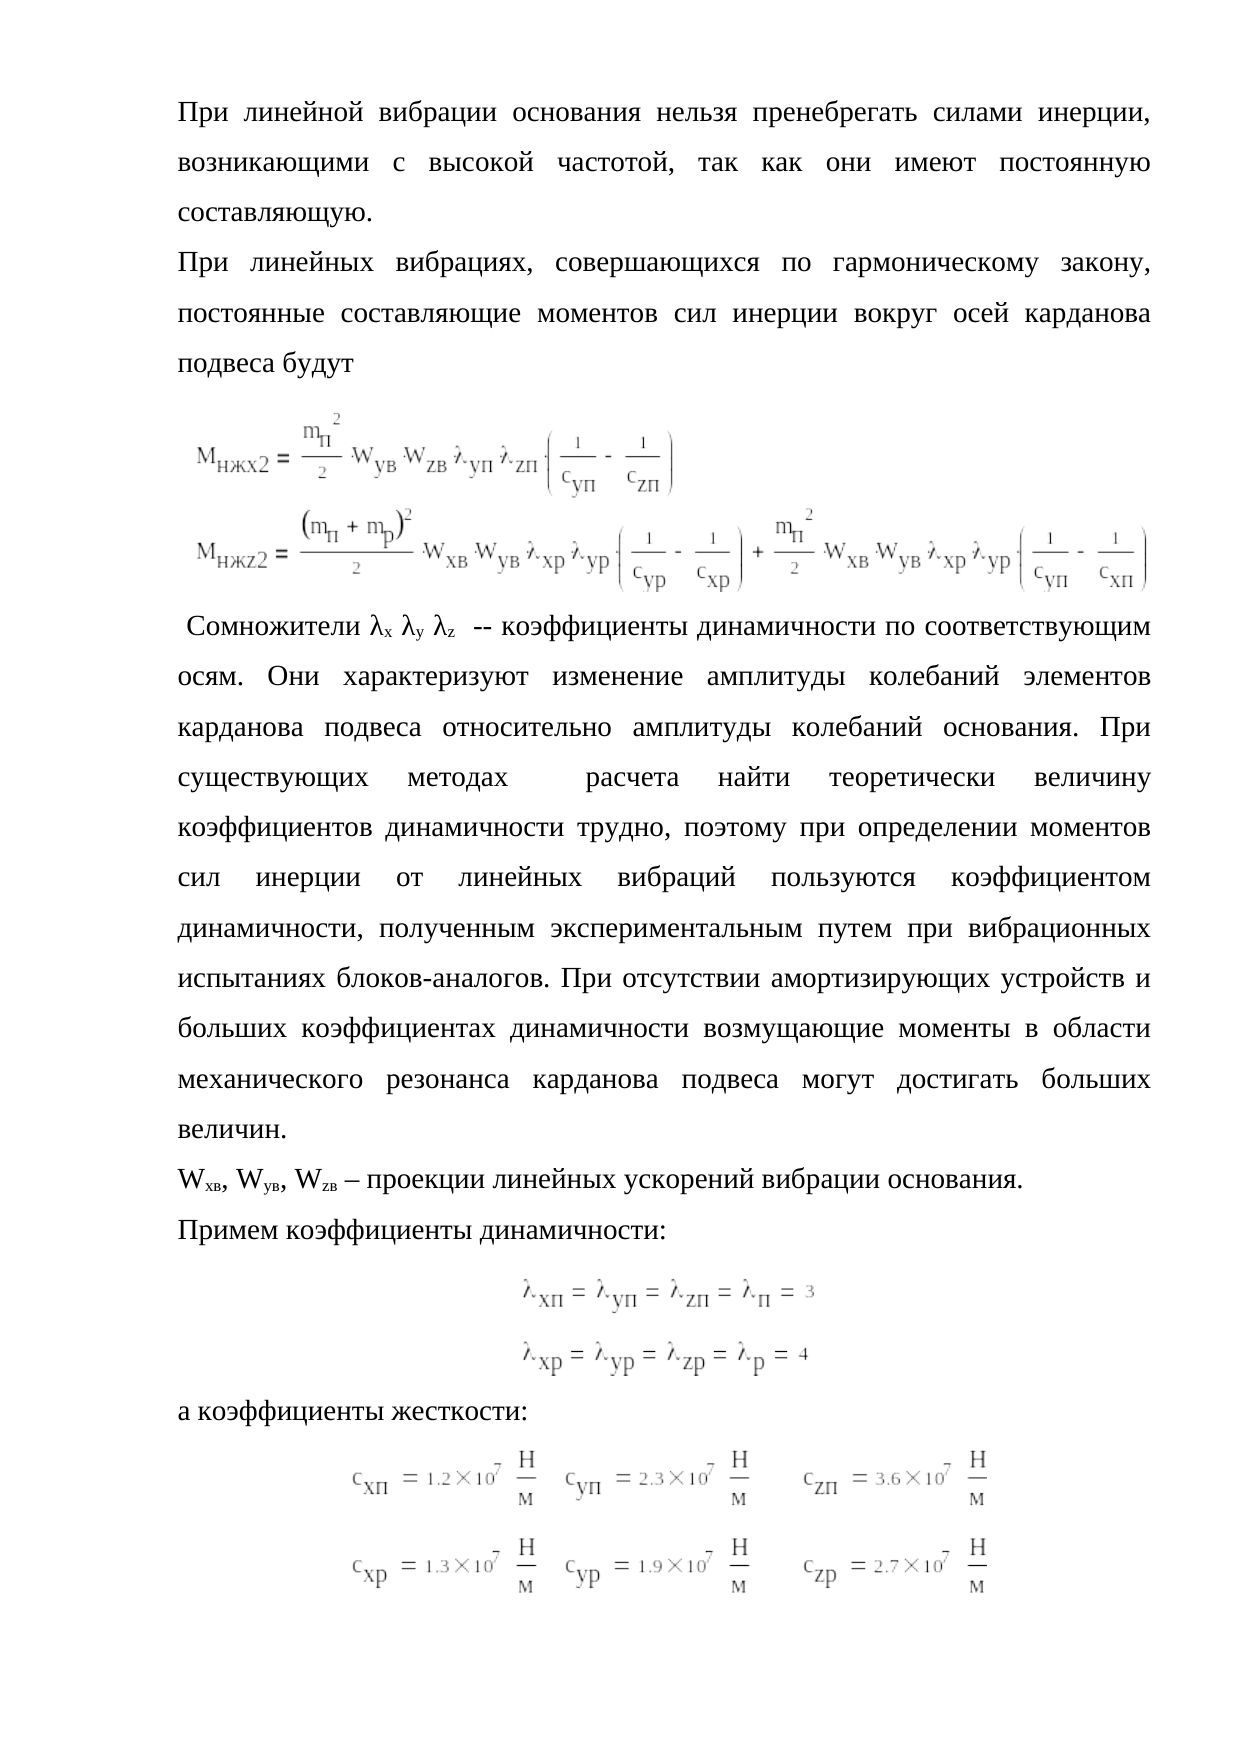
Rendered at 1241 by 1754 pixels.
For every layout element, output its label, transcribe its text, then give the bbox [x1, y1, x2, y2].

text Сомножители λх λу λz -- коэффициенты динамичности по соответствующим осям. Они характеризуют изменение амплитуды колебаний элементов карданова подвеса относительно амплитуды колебаний основания. При существующих методах расчета найти теоретически величину коэффициентов динамичности трудно, поэтому при определении моментов сил инерции от линейных вибраций пользуются коэффициентом динамичности, полученным экспериментальным путем при вибрационных испытаниях блоков-аналогов. При отсутствии амортизирующих устройств и больших коэффициентах динамичности возмущающие моменты в области механического резонанса карданова подвеса могут достигать больших величин. [177, 608, 1152, 1145]
text а коэффициенты жесткости: [177, 1393, 1152, 1426]
text Примем коэффициенты динамичности: [177, 1212, 1152, 1245]
text Wxв, Wyв, Wzв – проекции линейных ускорений вибрации основания. [177, 1161, 1152, 1195]
text При линейных вибрациях, совершающихся по гармоническому закону, постоянные составляющие моментов сил инерции вокруг осей карданова подвеса будут [177, 244, 1152, 379]
text При линейной вибрации основания нельзя пренебрегать силами инерции, возникающими с высокой частотой, так как они имеют постоянную составляющую. [177, 94, 1152, 228]
